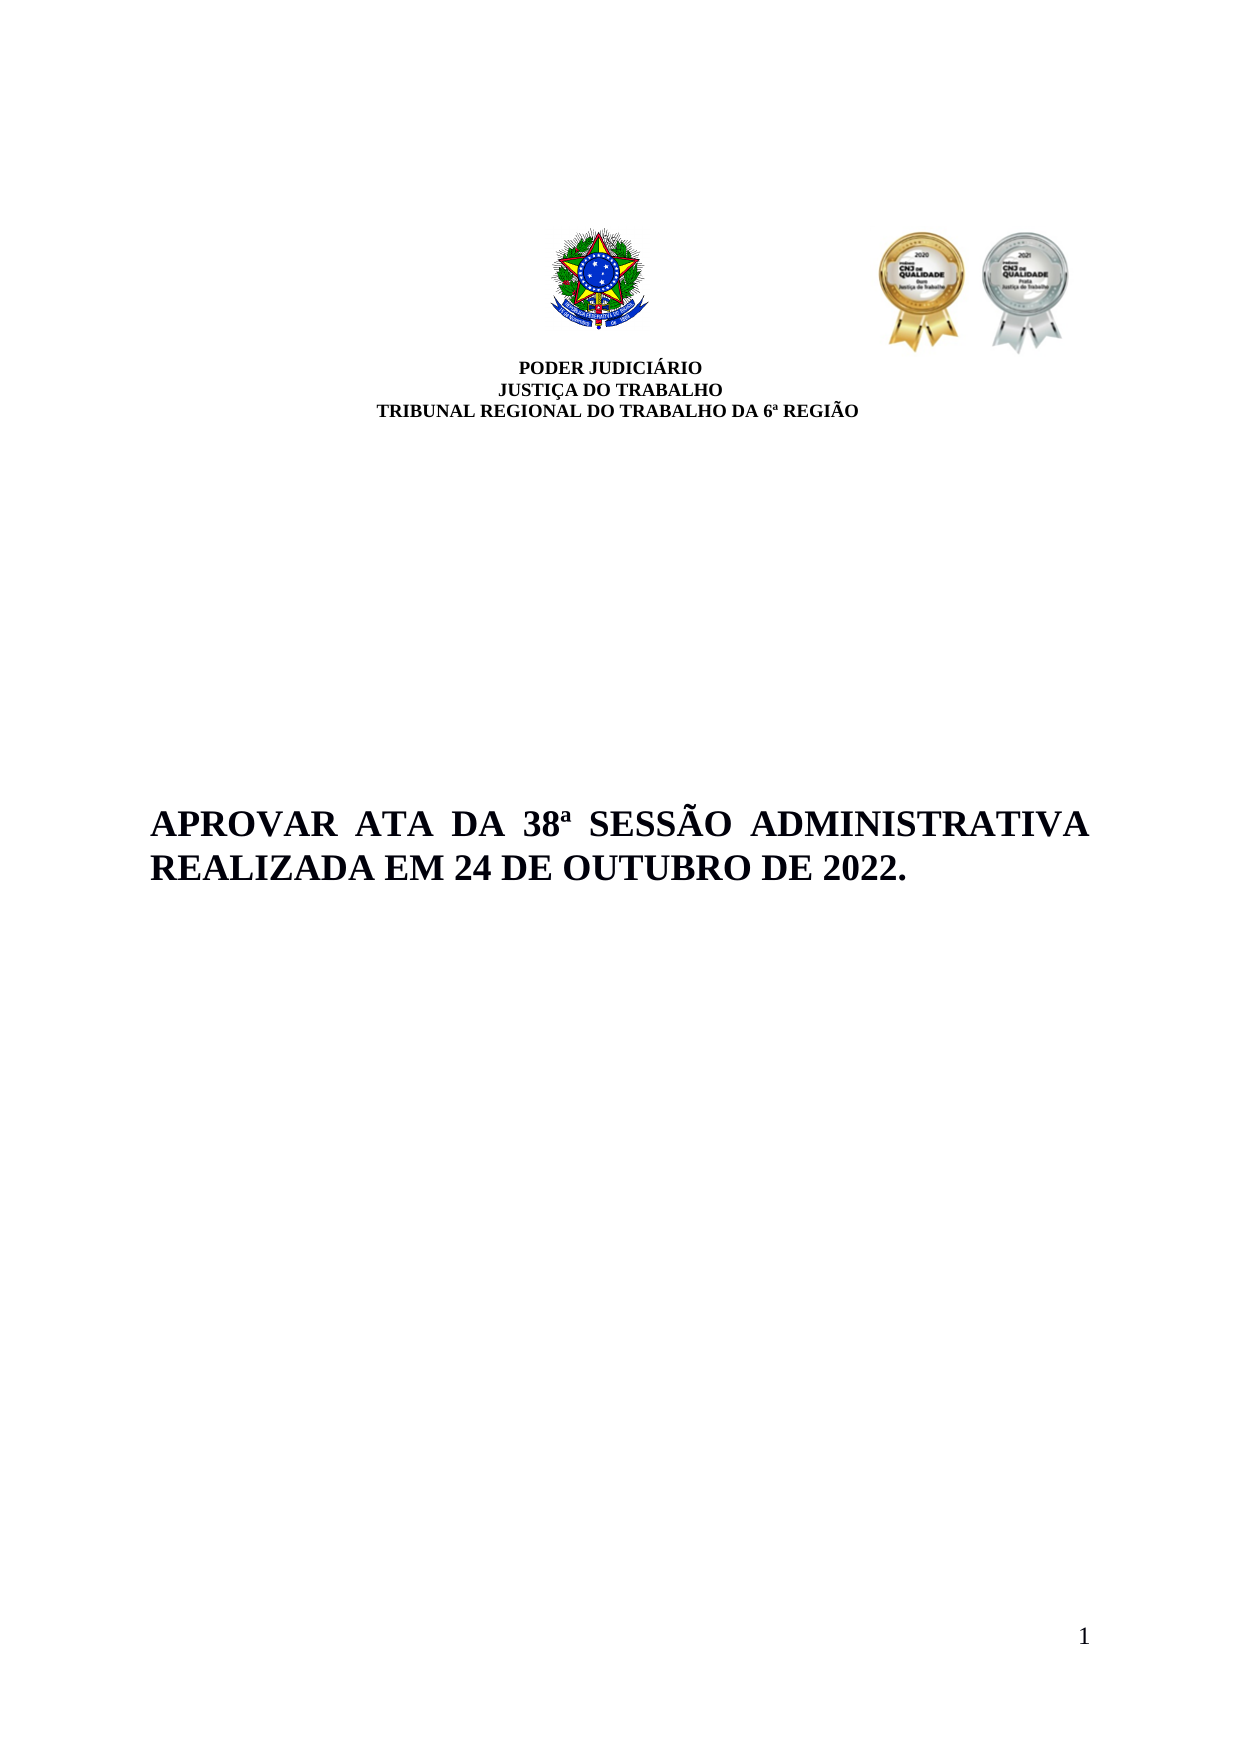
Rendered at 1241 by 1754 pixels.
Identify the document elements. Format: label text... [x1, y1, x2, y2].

text APROVAR ATA DA 38ª SESSÃO ADMINISTRATIVA REALIZADA EM 24 DE OUTUBRO DE 2022. [150, 802, 1090, 888]
